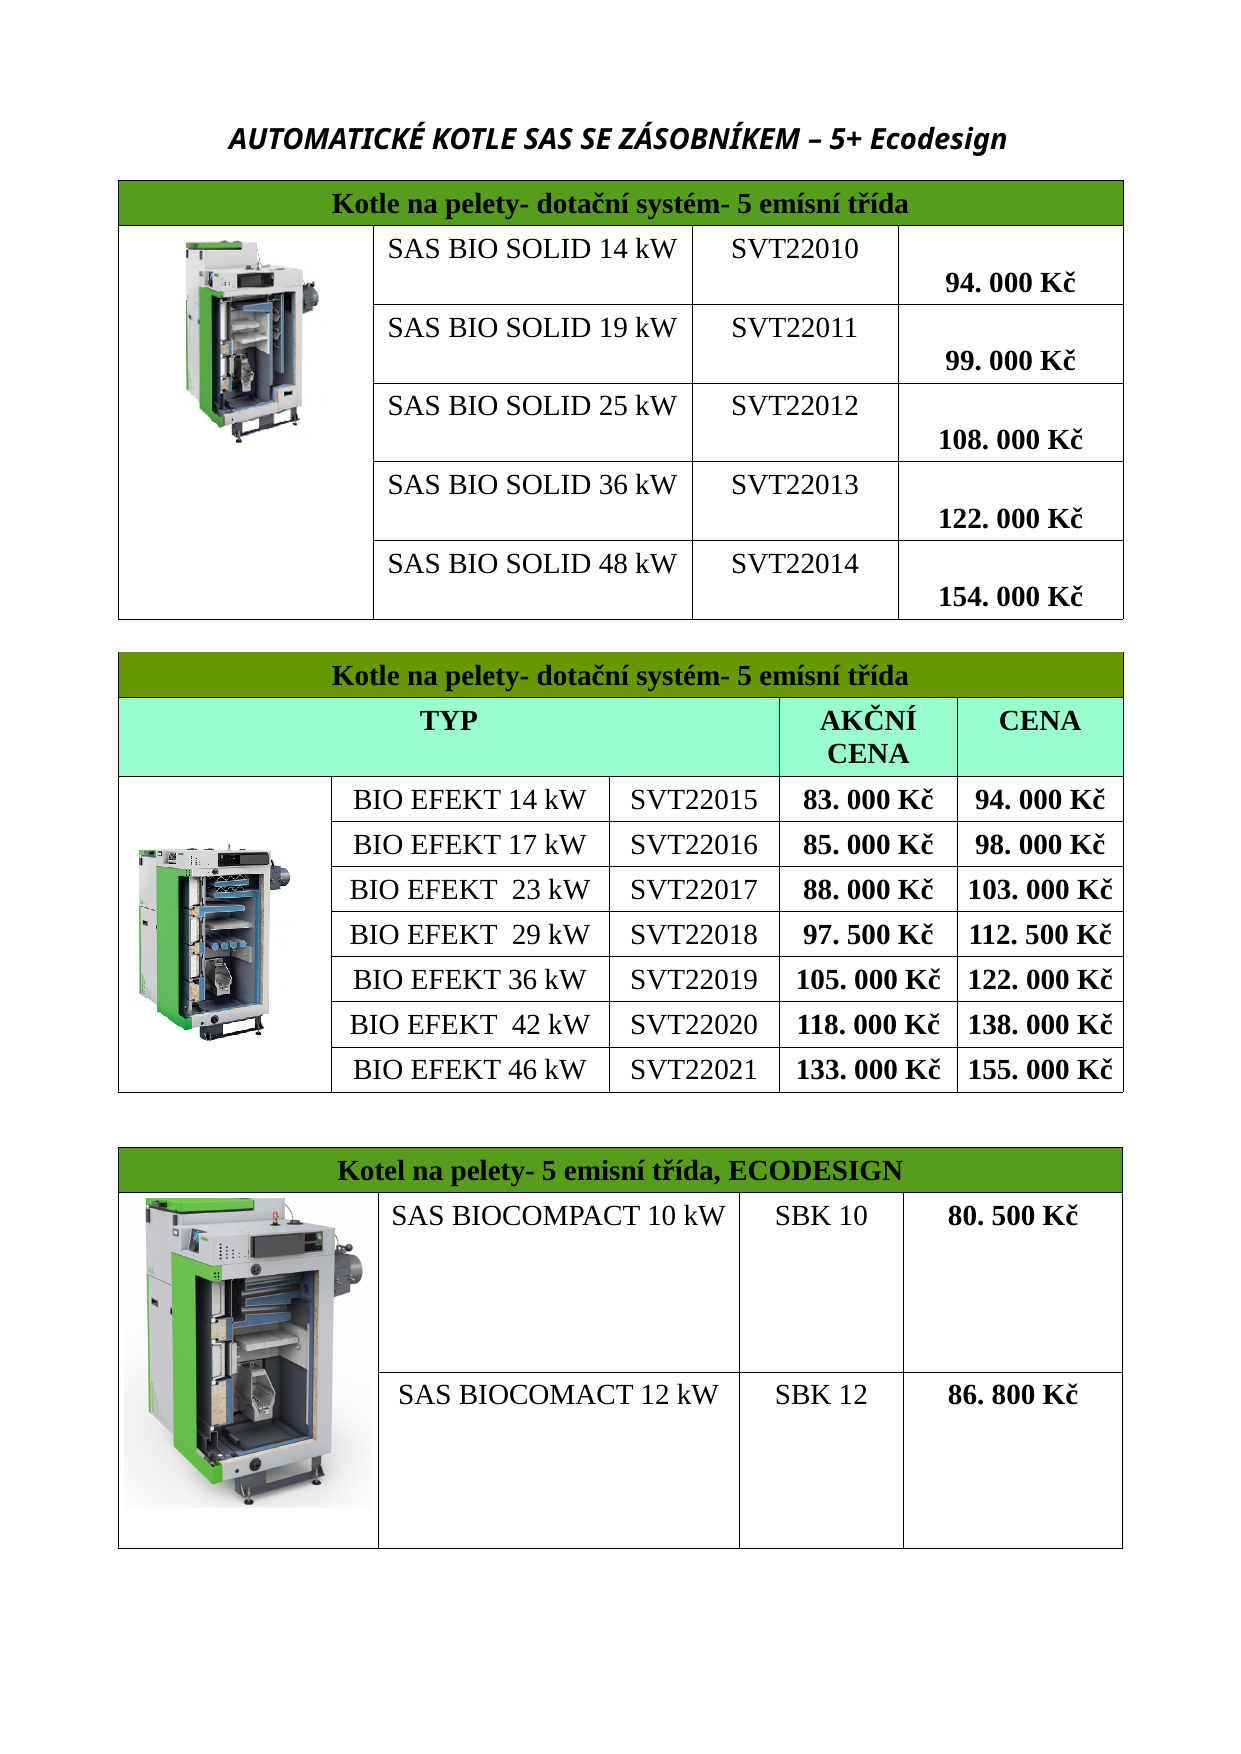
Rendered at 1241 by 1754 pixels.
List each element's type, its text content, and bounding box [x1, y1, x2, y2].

table_cell SAS BIO SOLID 36 kW [374, 462, 692, 540]
table_cell 112. 500 Kč [958, 912, 1123, 956]
table_cell 94. 000 Kč [899, 226, 1123, 304]
table_cell BIO EFEKT 23 kW [332, 867, 609, 911]
table_cell SVT22013 [693, 462, 898, 540]
table_cell SAS BIO SOLID 25 kW [374, 384, 692, 461]
table_cell AKČNÍ CENA [780, 698, 957, 776]
table_cell SVT22014 [693, 541, 898, 619]
table_cell 105. 000 Kč [780, 957, 957, 1001]
table_cell CENA [958, 698, 1123, 776]
table_cell BIO EFEKT 14 kW [332, 777, 609, 821]
table_cell TYP [119, 698, 779, 776]
table_header Kotle na pelety- dotační systém- 5 emísní třída [119, 652, 1123, 697]
table_cell SVT22018 [610, 912, 779, 956]
table_cell 155. 000 Kč [958, 1048, 1123, 1092]
table_header Kotel na pelety- 5 emisní třída, ECODESIGN [119, 1148, 1122, 1192]
table_cell 86. 800 Kč [904, 1373, 1122, 1548]
table_cell SAS BIO SOLID 19 kW [374, 305, 692, 383]
table_cell 98. 000 Kč [958, 822, 1123, 866]
table_cell SBK 10 [740, 1193, 903, 1372]
picture [162, 231, 329, 448]
table_cell BIO EFEKT 42 kW [332, 1002, 609, 1047]
table_cell SVT22011 [693, 305, 898, 383]
table_cell 154. 000 Kč [899, 541, 1123, 619]
table_cell SVT22019 [610, 957, 779, 1001]
table_cell SAS BIO SOLID 14 kW [374, 226, 692, 304]
table_cell BIO EFEKT 36 kW [332, 957, 609, 1001]
table_cell SAS BIOCOMACT 12 kW [379, 1373, 739, 1548]
picture [123, 844, 290, 1041]
table_cell 118. 000 Kč [780, 1002, 957, 1047]
table_cell BIO EFEKT 17 kW [332, 822, 609, 866]
table_cell SVT22017 [610, 867, 779, 911]
table_cell 108. 000 Kč [899, 384, 1123, 461]
table_cell SBK 12 [740, 1373, 903, 1548]
table_cell 122. 000 Kč [958, 957, 1123, 1001]
table_cell 138. 000 Kč [958, 1002, 1123, 1047]
picture [123, 1198, 373, 1509]
table_cell 80. 500 Kč [904, 1193, 1122, 1372]
text AUTOMATICKÉ KOTLE SAS SE ZÁSOBNÍKEM – 5+ Ecodesign [118, 118, 1122, 158]
table_cell [119, 777, 331, 1092]
table_cell BIO EFEKT 46 kW [332, 1048, 609, 1092]
table_cell SVT22012 [693, 384, 898, 461]
table_cell 97. 500 Kč [780, 912, 957, 956]
table_cell [119, 226, 373, 619]
table_cell 99. 000 Kč [899, 305, 1123, 383]
table_cell 83. 000 Kč [780, 777, 957, 821]
table_cell SVT22010 [693, 226, 898, 304]
table_cell 88. 000 Kč [780, 867, 957, 911]
table_cell SVT22020 [610, 1002, 779, 1047]
table_cell SVT22016 [610, 822, 779, 866]
table_cell 122. 000 Kč [899, 462, 1123, 540]
table_cell SVT22021 [610, 1048, 779, 1092]
table_cell 133. 000 Kč [780, 1048, 957, 1092]
table_cell BIO EFEKT 29 kW [332, 912, 609, 956]
table_cell SAS BIO SOLID 48 kW [374, 541, 692, 619]
table_cell [119, 1193, 378, 1548]
table_header Kotle na pelety- dotační systém- 5 emísní třída [119, 181, 1123, 225]
table_cell 103. 000 Kč [958, 867, 1123, 911]
table_cell 94. 000 Kč [958, 777, 1123, 821]
table_cell 85. 000 Kč [780, 822, 957, 866]
table_cell SAS BIOCOMPACT 10 kW [379, 1193, 739, 1372]
table_cell SVT22015 [610, 777, 779, 821]
